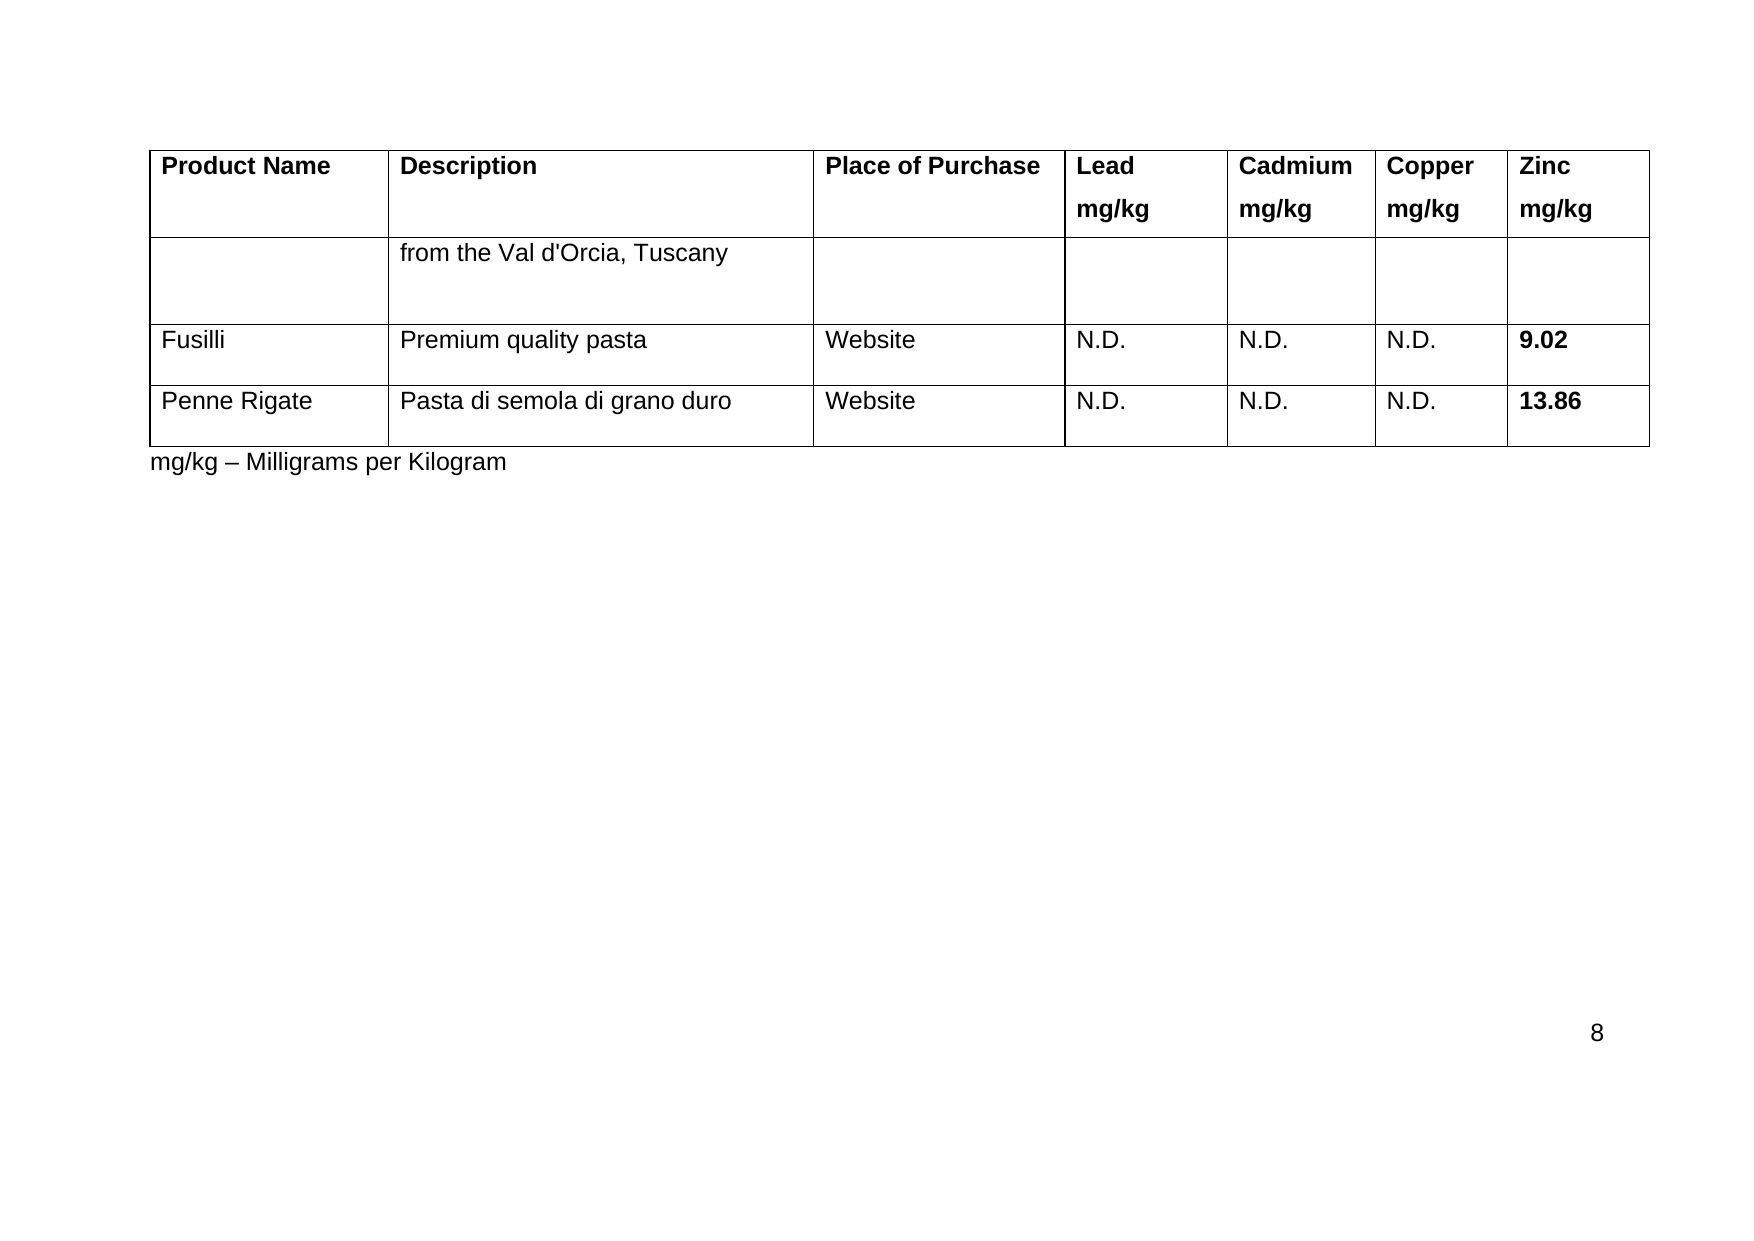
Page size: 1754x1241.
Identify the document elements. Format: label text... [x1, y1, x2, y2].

table_header Place of Purchase [814, 151, 1064, 237]
table_cell [151, 238, 388, 324]
table_header Zinc mg/kg [1508, 151, 1649, 237]
table_cell Website [814, 325, 1064, 385]
table_cell [1066, 238, 1227, 324]
table_cell Premium quality pasta [389, 325, 813, 385]
table_header Copper mg/kg [1376, 151, 1507, 237]
table_cell [1376, 238, 1507, 324]
table_cell N.D. [1376, 325, 1507, 385]
table_cell Pasta di semola di grano duro [389, 386, 813, 446]
table_cell Fusilli [151, 325, 388, 385]
table_header Product Name [151, 151, 388, 237]
table_cell N.D. [1066, 386, 1227, 446]
table_cell N.D. [1228, 386, 1375, 446]
table_cell 9.02 [1508, 325, 1649, 385]
table_cell 13.86 [1508, 386, 1649, 446]
table_header Description [389, 151, 813, 237]
table_cell from the Val d'Orcia, Tuscany [389, 238, 813, 324]
table_cell N.D. [1228, 325, 1375, 385]
text mg/kg – Milligrams per Kilogram [150, 447, 1604, 476]
table_cell [814, 238, 1064, 324]
table_header Cadmium mg/kg [1228, 151, 1375, 237]
table_cell [1228, 238, 1375, 324]
table_cell N.D. [1066, 325, 1227, 385]
table_cell Penne Rigate [151, 386, 388, 446]
table_cell Website [814, 386, 1064, 446]
table_header Lead mg/kg [1066, 151, 1227, 237]
table_cell N.D. [1376, 386, 1507, 446]
table_cell [1508, 238, 1649, 324]
